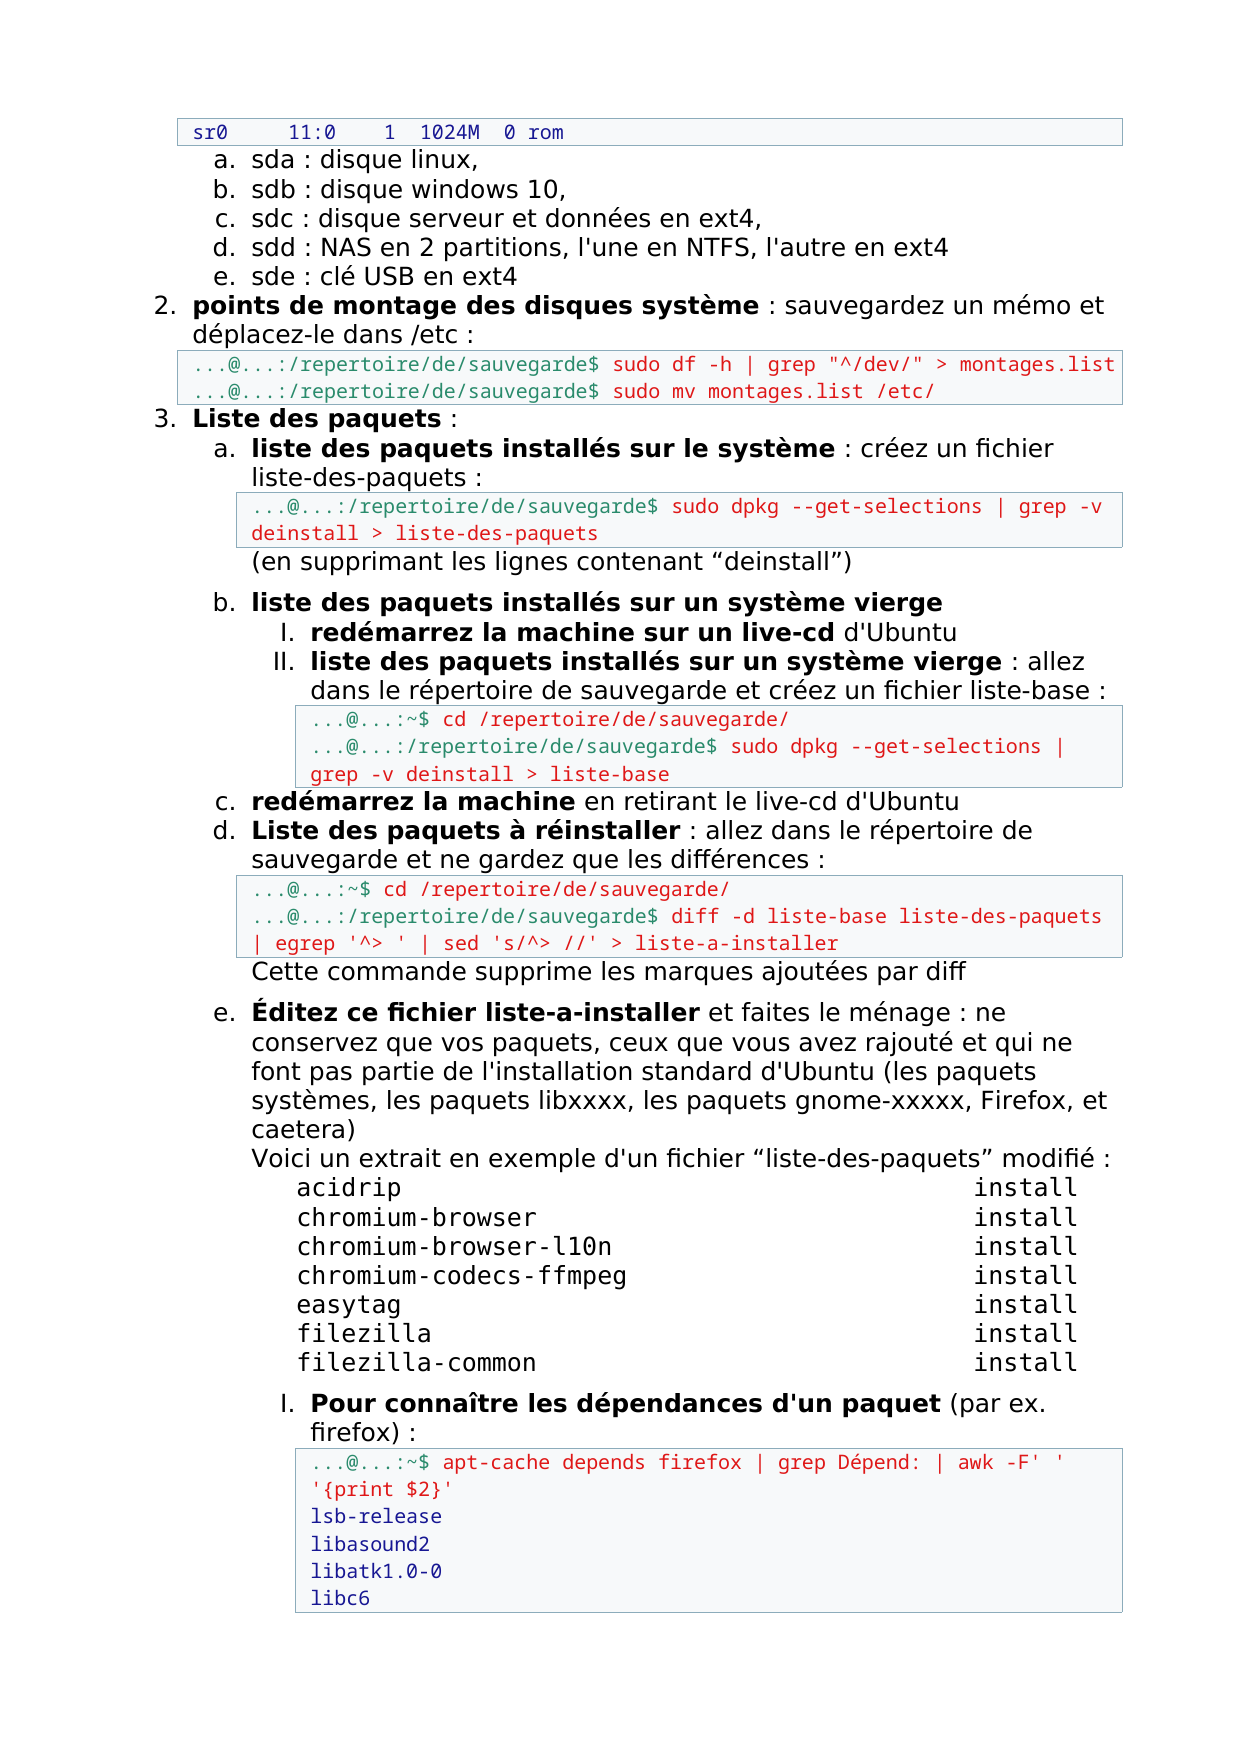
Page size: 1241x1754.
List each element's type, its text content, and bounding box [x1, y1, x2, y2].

list Liste des paquets : [177, 405, 1122, 434]
list redémarrez la machine en retirant le live-cd d'Ubuntu [236, 787, 1122, 816]
list sdd : NAS en 2 partitions, l'une en NTFS, l'autre en ext4 [236, 233, 1122, 262]
list liste des paquets installés sur le système : créez un fichier liste-des-paquets : [236, 434, 1122, 492]
list Cette commande supprime les marques ajoutées par diff [236, 958, 1122, 986]
list ...@...:~$ cd /repertoire/de/sauvegarde/ ...@...:/repertoire/de/sauvegarde$ diff -d liste-base liste-des-paquets | egrep '^> ' | sed 's/^> //' > liste-a-installer [237, 876, 1122, 957]
list sda : disque linux, [236, 146, 1122, 175]
list ...@...:~$ cd /repertoire/de/sauvegarde/ ...@...:/repertoire/de/sauvegarde$ sudo dpkg --get-selections | grep -v deinstall > liste-base [296, 706, 1122, 787]
list sr0 11:0 1 1024M 0 rom [178, 119, 1122, 145]
list (en supprimant les lignes contenant “deinstall”) [236, 548, 1122, 576]
list sdb : disque windows 10, [236, 175, 1122, 204]
list ...@...:/repertoire/de/sauvegarde$ sudo dpkg --get-selections | grep -v deinstall > liste-des-paquets [237, 493, 1122, 547]
list Éditez ce fichier liste-a-installer et faites le ménage : ne conservez que vos paquets, ceux que vous avez rajouté et qui ne font pas partie de l'installation standard d'Ubuntu (les paquets systèmes, les paquets libxxxx, les paquets gnome-xxxxx, Firefox, et caetera) Voici un extrait en exemple d'un fichier “liste-des-paquets” modifié : [236, 998, 1122, 1173]
list liste des paquets installés sur un système vierge : allez dans le répertoire de sauvegarde et créez un fichier liste-base : [295, 647, 1122, 705]
list redémarrez la machine sur un live-cd d'Ubuntu [295, 618, 1122, 647]
list Pour connaître les dépendances d'un paquet (par ex. firefox) : [295, 1389, 1122, 1448]
list points de montage des disques système : sauvegardez un mémo et déplacez-le dans /etc : [177, 291, 1122, 350]
list acidrip install chromium-browser install chromium-browser-l10n install chromium-codecs-ffmpeg install easytag install filezilla install filezilla-common install [236, 1173, 1122, 1378]
list ...@...:~$ apt-cache depends firefox | grep Dépend: | awk -F' ' '{print $2}' lsb-release libasound2 libatk1.0-0 libc6 [296, 1449, 1122, 1612]
list ...@...:/repertoire/de/sauvegarde$ sudo df -h | grep "^/dev/" > montages.list ...@...:/repertoire/de/sauvegarde$ sudo mv montages.list /etc/ [178, 351, 1122, 404]
list sde : clé USB en ext4 [236, 262, 1122, 291]
list liste des paquets installés sur un système vierge [236, 588, 1122, 618]
list Liste des paquets à réinstaller : allez dans le répertoire de sauvegarde et ne gardez que les différences : [236, 816, 1122, 875]
list sdc : disque serveur et données en ext4, [236, 204, 1122, 233]
